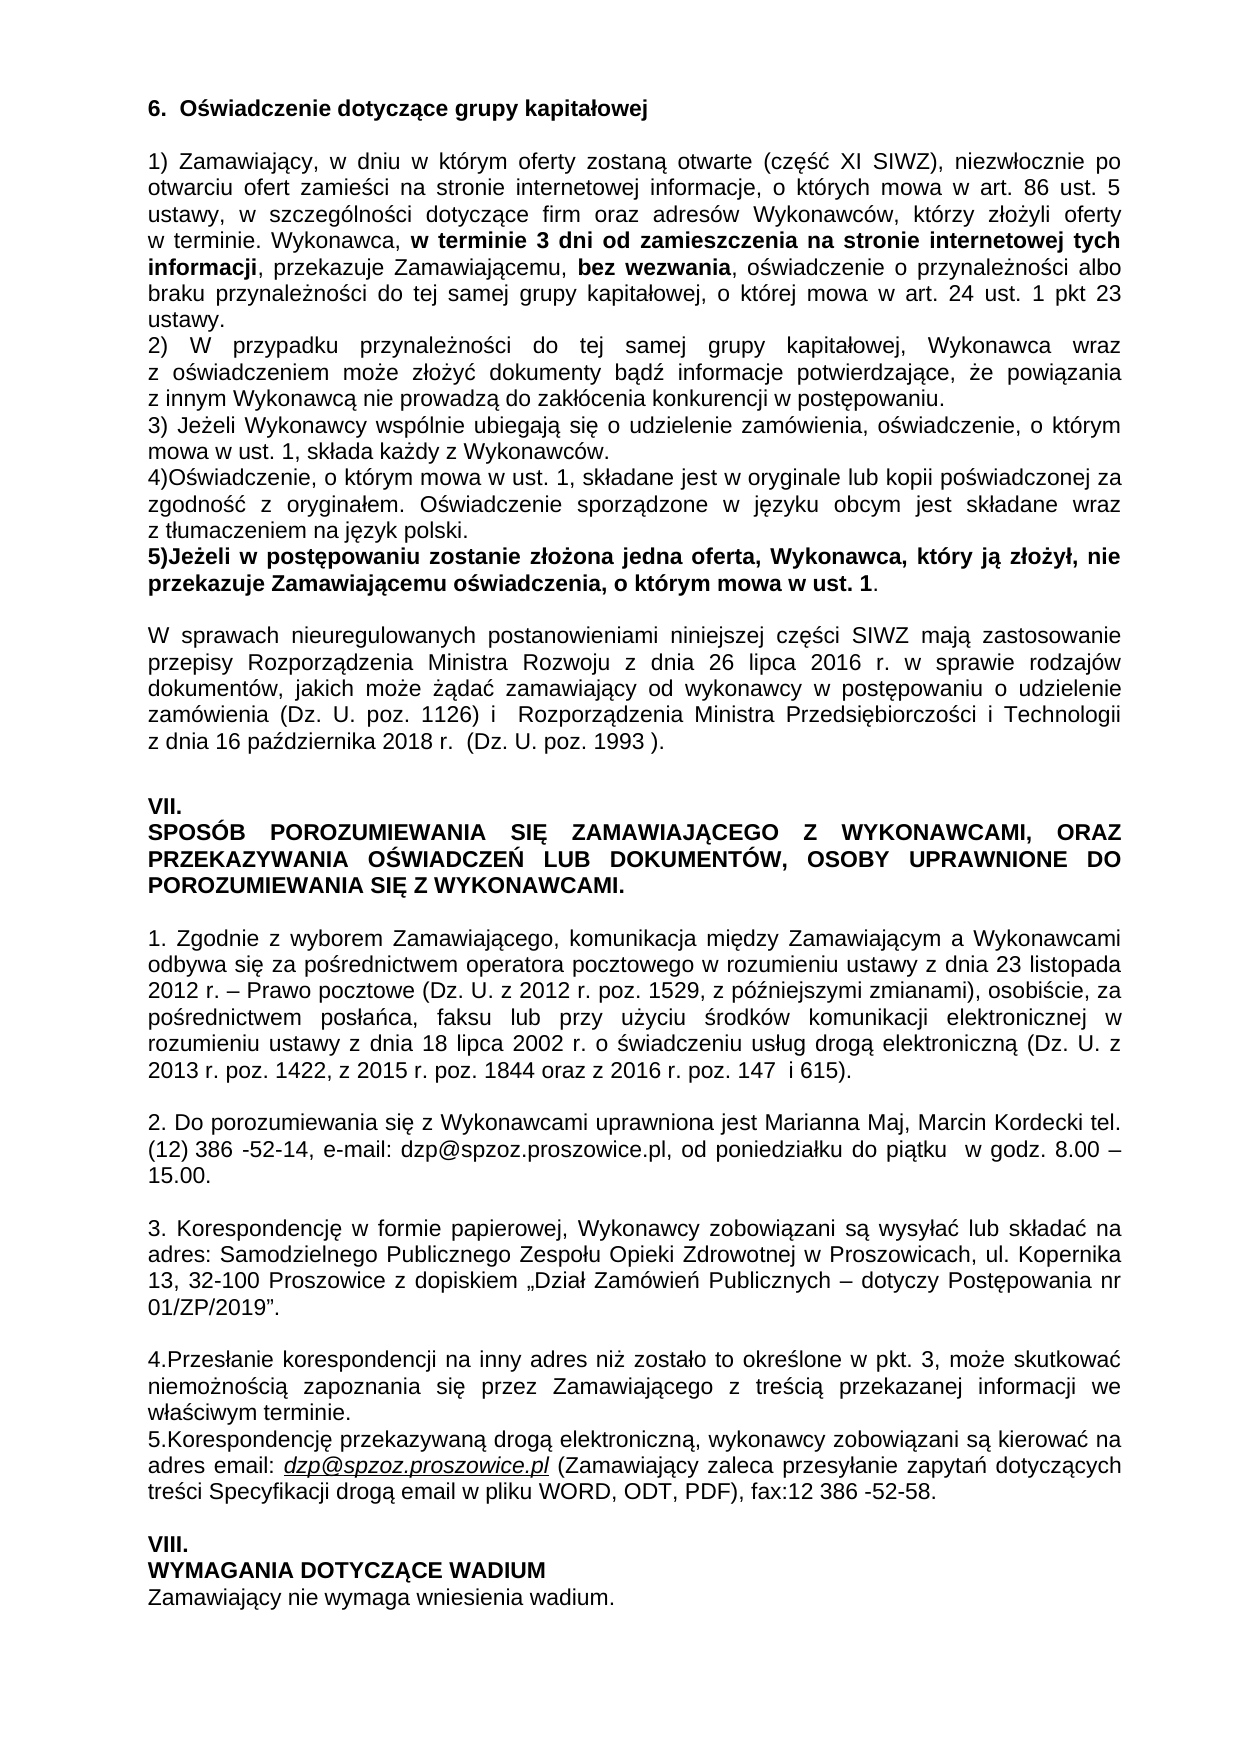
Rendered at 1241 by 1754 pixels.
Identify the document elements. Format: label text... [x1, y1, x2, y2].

text SPOSÓB POROZUMIEWANIA SIĘ ZAMAWIAJĄCEGO Z WYKONAWCAMI, ORAZ PRZEKAZYWANIA OŚWIADCZEŃ LUB DOKUMENTÓW, OSOBY UPRAWNIONE DO POROZUMIEWANIA SIĘ Z WYKONAWCAMI. [148, 819, 1122, 898]
list W sprawach nieuregulowanych postanowieniami niniejszej części SIWZ mają zastosowanie przepisy Rozporządzenia Ministra Rozwoju z dnia 26 lipca 2016 r. w sprawie rodzajów dokumentów, jakich może żądać zamawiający od wykonawcy w postępowaniu o udzielenie zamówienia (Dz. U. poz. 1126) i Rozporządzenia Ministra Przedsiębiorczości i Technologii z dnia 16 października 2018 r. (Dz. U. poz. 1993 ). [148, 622, 1122, 754]
list 3) Jeżeli Wykonawcy wspólnie ubiegają się o udzielenie zamówienia, oświadczenie, o którym mowa w ust. 1, składa każdy z Wykonawców. [148, 412, 1122, 464]
text VIII. [148, 1531, 1122, 1557]
text 3. Korespondencję w formie papierowej, Wykonawcy zobowiązani są wysyłać lub składać na adres: Samodzielnego Publicznego Zespołu Opieki Zdrowotnej w Proszowicach, ul. Kopernika 13, 32-100 Proszowice z dopiskiem „Dział Zamówień Publicznych – dotyczy Postępowania nr 01/ZP/2019”. [148, 1215, 1122, 1320]
list 2) W przypadku przynależności do tej samej grupy kapitałowej, Wykonawca wraz z oświadczeniem może złożyć dokumenty bądź informacje potwierdzające, że powiązania z innym Wykonawcą nie prowadzą do zakłócenia konkurencji w postępowaniu. [148, 332, 1122, 412]
text WYMAGANIA DOTYCZĄCE WADIUM [148, 1557, 1122, 1584]
text 4.Przesłanie korespondencji na inny adres niż zostało to określone w pkt. 3, może skutkować niemożnością zapoznania się przez Zamawiającego z treścią przekazanej informacji we właściwym terminie. [148, 1346, 1122, 1426]
text 1) Zamawiający, w dniu w którym oferty zostaną otwarte (część XI SIWZ), niezwłocznie po otwarciu ofert zamieści na stronie internetowej informacje, o których mowa w art. 86 ust. 5 ustawy, w szczególności dotyczące firm oraz adresów Wykonawców, którzy złożyli oferty w terminie. Wykonawca, w terminie 3 dni od zamieszczenia na stronie internetowej tych informacji, przekazuje Zamawiającemu, bez wezwania, oświadczenie o przynależności albo braku przynależności do tej samej grupy kapitałowej, o której mowa w art. 24 ust. 1 pkt 23 ustawy. [148, 148, 1122, 332]
list 4)Oświadczenie, o którym mowa w ust. 1, składane jest w oryginale lub kopii poświadczonej za zgodność z oryginałem. Oświadczenie sporządzone w języku obcym jest składane wraz z tłumaczeniem na język polski. [148, 464, 1122, 543]
text 6. Oświadczenie dotyczące grupy kapitałowej [148, 95, 1122, 122]
text VII. [148, 793, 1122, 819]
text Zamawiający nie wymaga wniesienia wadium. [148, 1584, 1122, 1610]
list 5)Jeżeli w postępowaniu zostanie złożona jedna oferta, Wykonawca, który ją złożył, nie przekazuje Zamawiającemu oświadczenia, o którym mowa w ust. 1. [148, 543, 1122, 596]
text 2. Do porozumiewania się z Wykonawcami uprawniona jest Marianna Maj, Marcin Kordecki tel. (12) 386 -52-14, e-mail: dzp@spzoz.proszowice.pl, od poniedziałku do piątku w godz. 8.00 – 15.00. [148, 1109, 1122, 1188]
text 5.Korespondencję przekazywaną drogą elektroniczną, wykonawcy zobowiązani są kierować na adres email: dzp@spzoz.proszowice.pl (Zamawiający zaleca przesyłanie zapytań dotyczących treści Specyfikacji drogą email w pliku WORD, ODT, PDF), fax:12 386 -52-58. [148, 1426, 1122, 1504]
text 1. Zgodnie z wyborem Zamawiającego, komunikacja między Zamawiającym a Wykonawcami odbywa się za pośrednictwem operatora pocztowego w rozumieniu ustawy z dnia 23 listopada 2012 r. – Prawo pocztowe (Dz. U. z 2012 r. poz. 1529, z późniejszymi zmianami), osobiście, za pośrednictwem posłańca, faksu lub przy użyciu środków komunikacji elektronicznej w rozumieniu ustawy z dnia 18 lipca 2002 r. o świadczeniu usług drogą elektroniczną (Dz. U. z 2013 r. poz. 1422, z 2015 r. poz. 1844 oraz z 2016 r. poz. 147 i 615). [148, 925, 1122, 1083]
